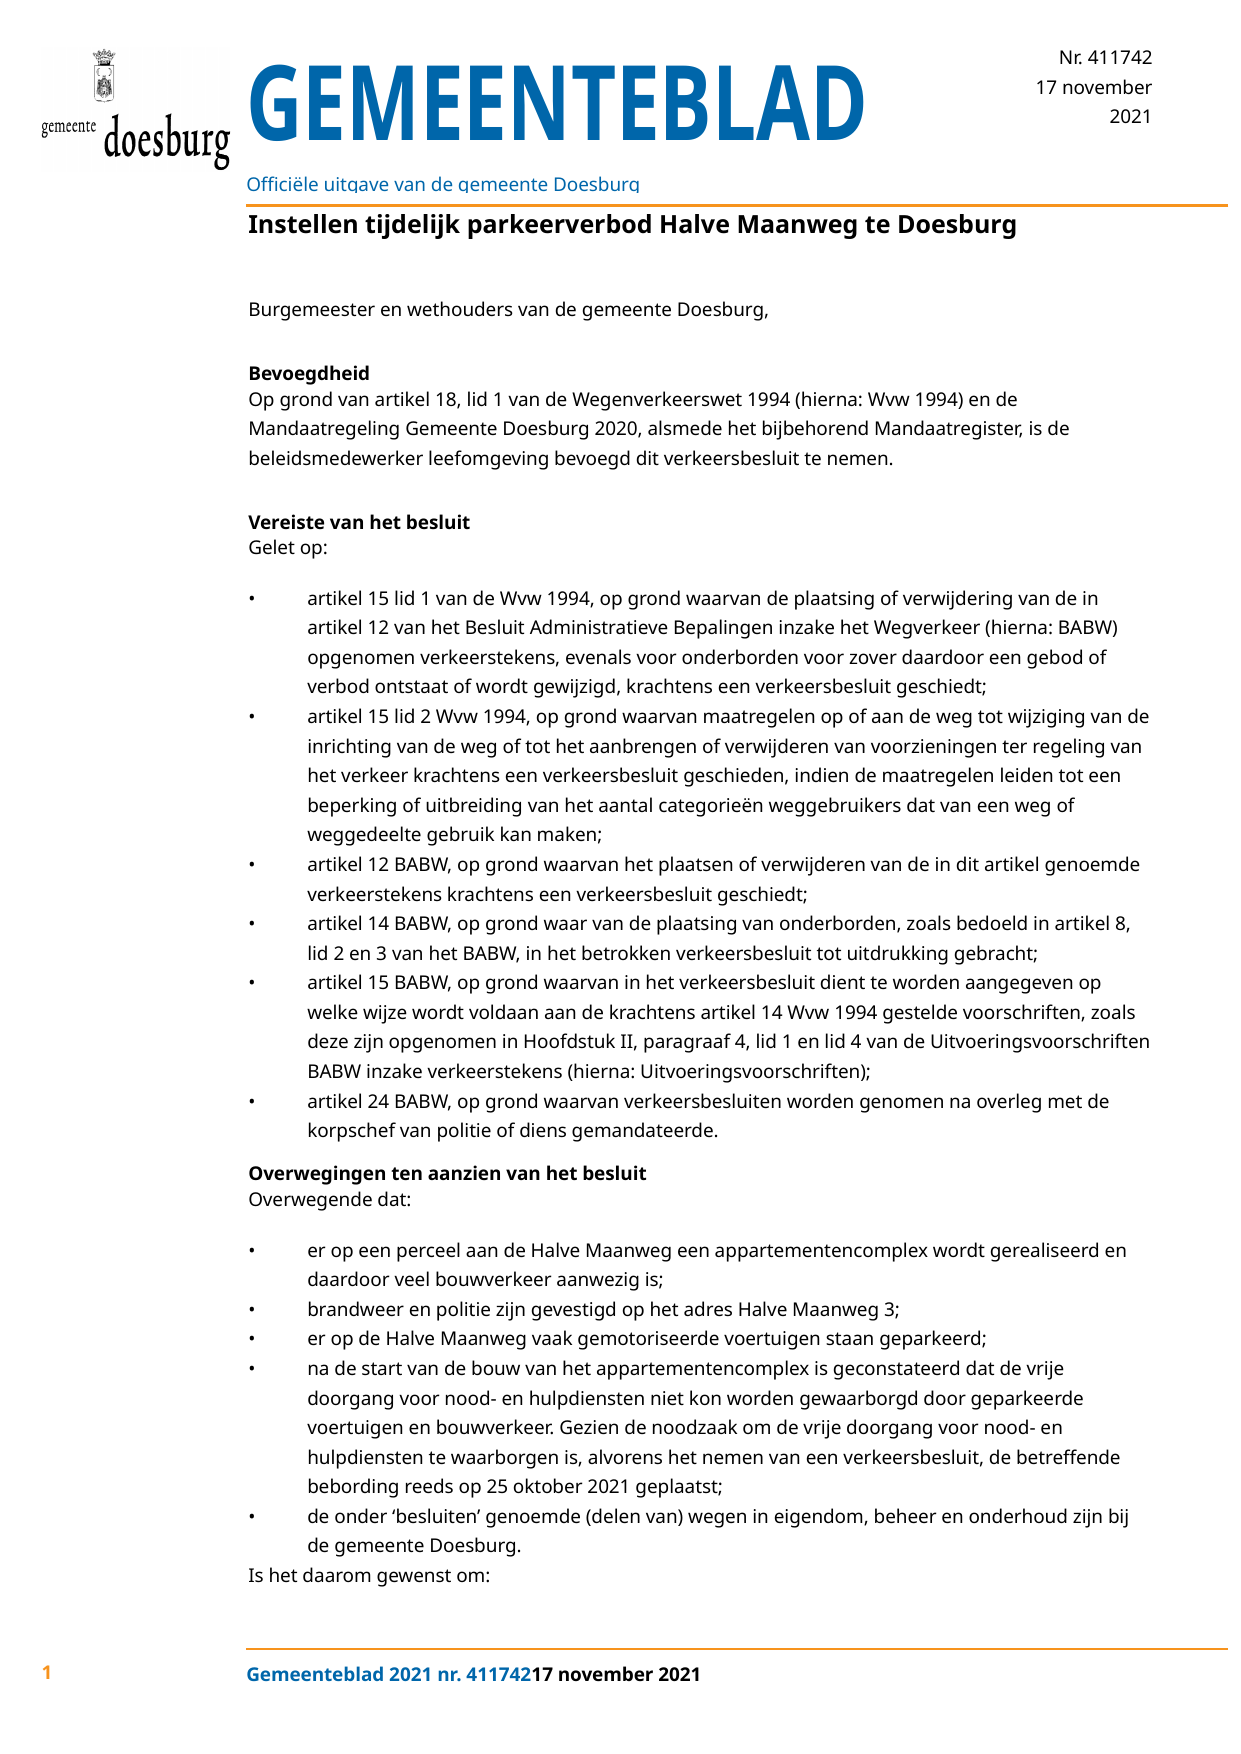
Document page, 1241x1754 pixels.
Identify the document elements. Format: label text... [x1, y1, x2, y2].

list er op de Halve Maanweg vaak gemotoriseerde voertuigen staan geparkeerd; [248, 1326, 1152, 1351]
list de onder ‘besluiten’ genoemde (delen van) wegen in eigendom, beheer en onderhoud zijn bij de gemeente Doesburg. [248, 1503, 1152, 1558]
text Overwegende dat: [248, 1186, 1152, 1212]
list artikel 15 lid 2 Wvw 1994, op grond waarvan maatregelen op of aan de weg tot wijziging van de inrichting van de weg of tot het aanbrengen of verwijderen van voorzieningen ter regeling van het verkeer krachtens een verkeersbesluit geschieden, indien de maatregelen leiden tot een beperking of uitbreiding van het aantal categorieën weggebruikers dat van een weg of weggedeelte gebruik kan maken; [248, 703, 1152, 847]
text Is het daarom gewenst om: [248, 1562, 1152, 1588]
list er op een perceel aan de Halve Maanweg een appartementencomplex wordt gerealiseerd en daardoor veel bouwverkeer aanwezig is; [248, 1237, 1152, 1292]
list artikel 15 BABW, op grond waarvan in het verkeersbesluit dient te worden aangegeven op welke wijze wordt voldaan aan de krachtens artikel 14 Wvw 1994 gestelde voorschriften, zoals deze zijn opgenomen in Hoofdstuk II, paragraaf 4, lid 1 en lid 4 van de Uitvoeringsvoorschriften BABW inzake verkeerstekens (hierna: Uitvoeringsvoorschriften); [248, 969, 1152, 1084]
list artikel 24 BABW, op grond waarvan verkeersbesluiten worden genomen na overleg met de korpschef van politie of diens gemandateerde. [248, 1088, 1152, 1143]
text Vereiste van het besluit [248, 509, 1152, 534]
list artikel 12 BABW, op grond waarvan het plaatsen of verwijderen van de in dit artikel genoemde verkeerstekens krachtens een verkeersbesluit geschiedt; [248, 851, 1152, 907]
list brandweer en politie zijn gevestigd op het adres Halve Maanweg 3; [248, 1296, 1152, 1322]
text Bevoegdheid [248, 360, 1152, 386]
picture [41, 47, 231, 172]
text Gelet op: [248, 534, 1152, 560]
text Op grond van artikel 18, lid 1 van de Wegenverkeerswet 1994 (hierna: Wvw 1994) en de Mandaatregeling Gemeente Doesburg 2020, alsmede het bijbehorend Mandaatregister, is de beleidsmedewerker leefomgeving bevoegd dit verkeersbesluit te nemen. [248, 386, 1152, 471]
list artikel 14 BABW, op grond waar van de plaatsing van onderborden, zoals bedoeld in artikel 8, lid 2 en 3 van het BABW, in het betrokken verkeersbesluit tot uitdrukking gebracht; [248, 910, 1152, 966]
text Burgemeester en wethouders van de gemeente Doesburg, [248, 296, 1152, 322]
list artikel 15 lid 1 van de Wvw 1994, op grond waarvan de plaatsing of verwijdering van de in artikel 12 van het Besluit Administratieve Bepalingen inzake het Wegverkeer (hierna: BABW) opgenomen verkeerstekens, evenals voor onderborden voor zover daardoor een gebod of verbod ontstaat of wordt gewijzigd, krachtens een verkeersbesluit geschiedt; [248, 585, 1152, 699]
text Overwegingen ten aanzien van het besluit [248, 1161, 1152, 1186]
text Instellen tijdelijk parkeerverbod Halve Maanweg te Doesburg [248, 207, 1152, 241]
list na de start van de bouw van het appartementencomplex is geconstateerd dat de vrije doorgang voor nood- en hulpdiensten niet kon worden gewaarborgd door geparkeerde voertuigen en bouwverkeer. Gezien de noodzaak om de vrije doorgang voor nood- en hulpdiensten te waarborgen is, alvorens het nemen van een verkeersbesluit, de betreffende bebording reeds op 25 oktober 2021 geplaatst; [248, 1355, 1152, 1499]
